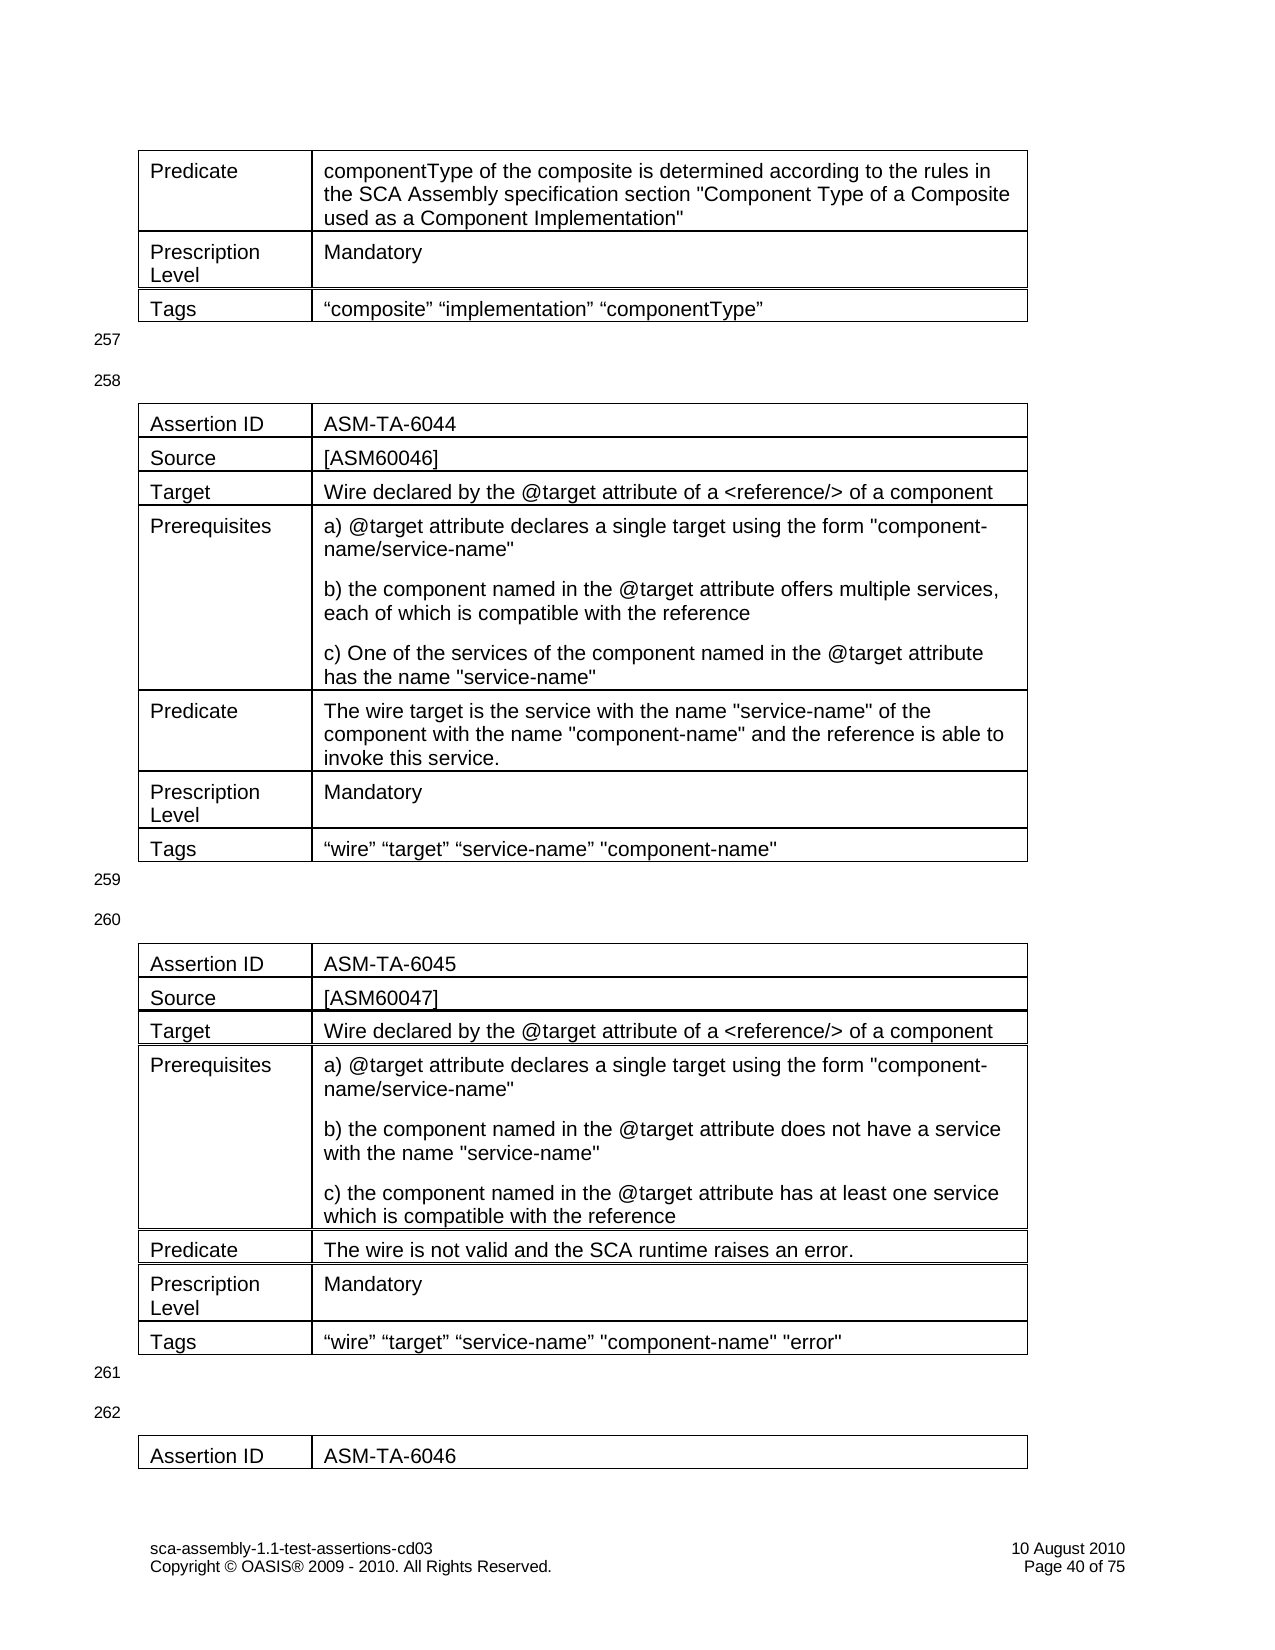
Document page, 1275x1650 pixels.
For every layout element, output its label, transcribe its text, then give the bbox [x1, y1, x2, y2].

table_cell “wire” “target” “service-name” "component-name" "error" [313, 1322, 1027, 1354]
table_cell [ASM60046] [313, 438, 1027, 470]
table_cell Wire declared by the @target attribute of a <reference/> of a component [313, 1012, 1027, 1043]
table_cell Wire declared by the @target attribute of a <reference/> of a component [313, 472, 1027, 504]
table_cell Prescription Level [139, 1265, 311, 1320]
table_cell Source [139, 978, 311, 1009]
table_header Assertion ID [139, 404, 311, 436]
table_cell Mandatory [313, 772, 1027, 827]
table_header ASM-TA-6046 [313, 1436, 1027, 1468]
table_cell [ASM60047] [313, 978, 1027, 1009]
table_cell Target [139, 472, 311, 504]
table_cell Predicate [139, 691, 311, 770]
table_cell Tags [139, 290, 311, 321]
table_cell a) @target attribute declares a single target using the form "component-name/service-name" b) the component named in the @target attribute offers multiple services, each of which is compatible with the reference c) One of the services of the component named in the @target attribute has the name "service-name" [313, 506, 1027, 689]
table_cell Prescription Level [139, 772, 311, 827]
table_cell “composite” “implementation” “componentType” [313, 290, 1027, 321]
table_cell Prescription Level [139, 232, 311, 287]
table_header Assertion ID [139, 1436, 311, 1468]
table_cell Prerequisites [139, 1046, 311, 1228]
table_header ASM-TA-6044 [313, 404, 1027, 436]
table_cell Target [139, 1012, 311, 1043]
table_cell The wire is not valid and the SCA runtime raises an error. [313, 1231, 1027, 1262]
table_cell Prerequisites [139, 506, 311, 689]
table_header ASM-TA-6045 [313, 944, 1027, 976]
table_cell a) @target attribute declares a single target using the form "component-name/service-name" b) the component named in the @target attribute does not have a service with the name "service-name" c) the component named in the @target attribute has at least one service which is compatible with the reference [313, 1046, 1027, 1228]
table_cell componentType of the composite is determined according to the rules in the SCA Assembly specification section "Component Type of a Composite used as a Component Implementation" [313, 151, 1027, 230]
table_cell Mandatory [313, 1265, 1027, 1320]
table_cell Predicate [139, 1231, 311, 1262]
table_cell Mandatory [313, 232, 1027, 287]
table_cell “wire” “target” “service-name” "component-name" [313, 829, 1027, 861]
table_cell The wire target is the service with the name "service-name" of the component with the name "component-name" and the reference is able to invoke this service. [313, 691, 1027, 770]
table_cell Source [139, 438, 311, 470]
table_cell Tags [139, 829, 311, 861]
table_cell Tags [139, 1322, 311, 1354]
table_cell Predicate [139, 151, 311, 230]
table_header Assertion ID [139, 944, 311, 976]
